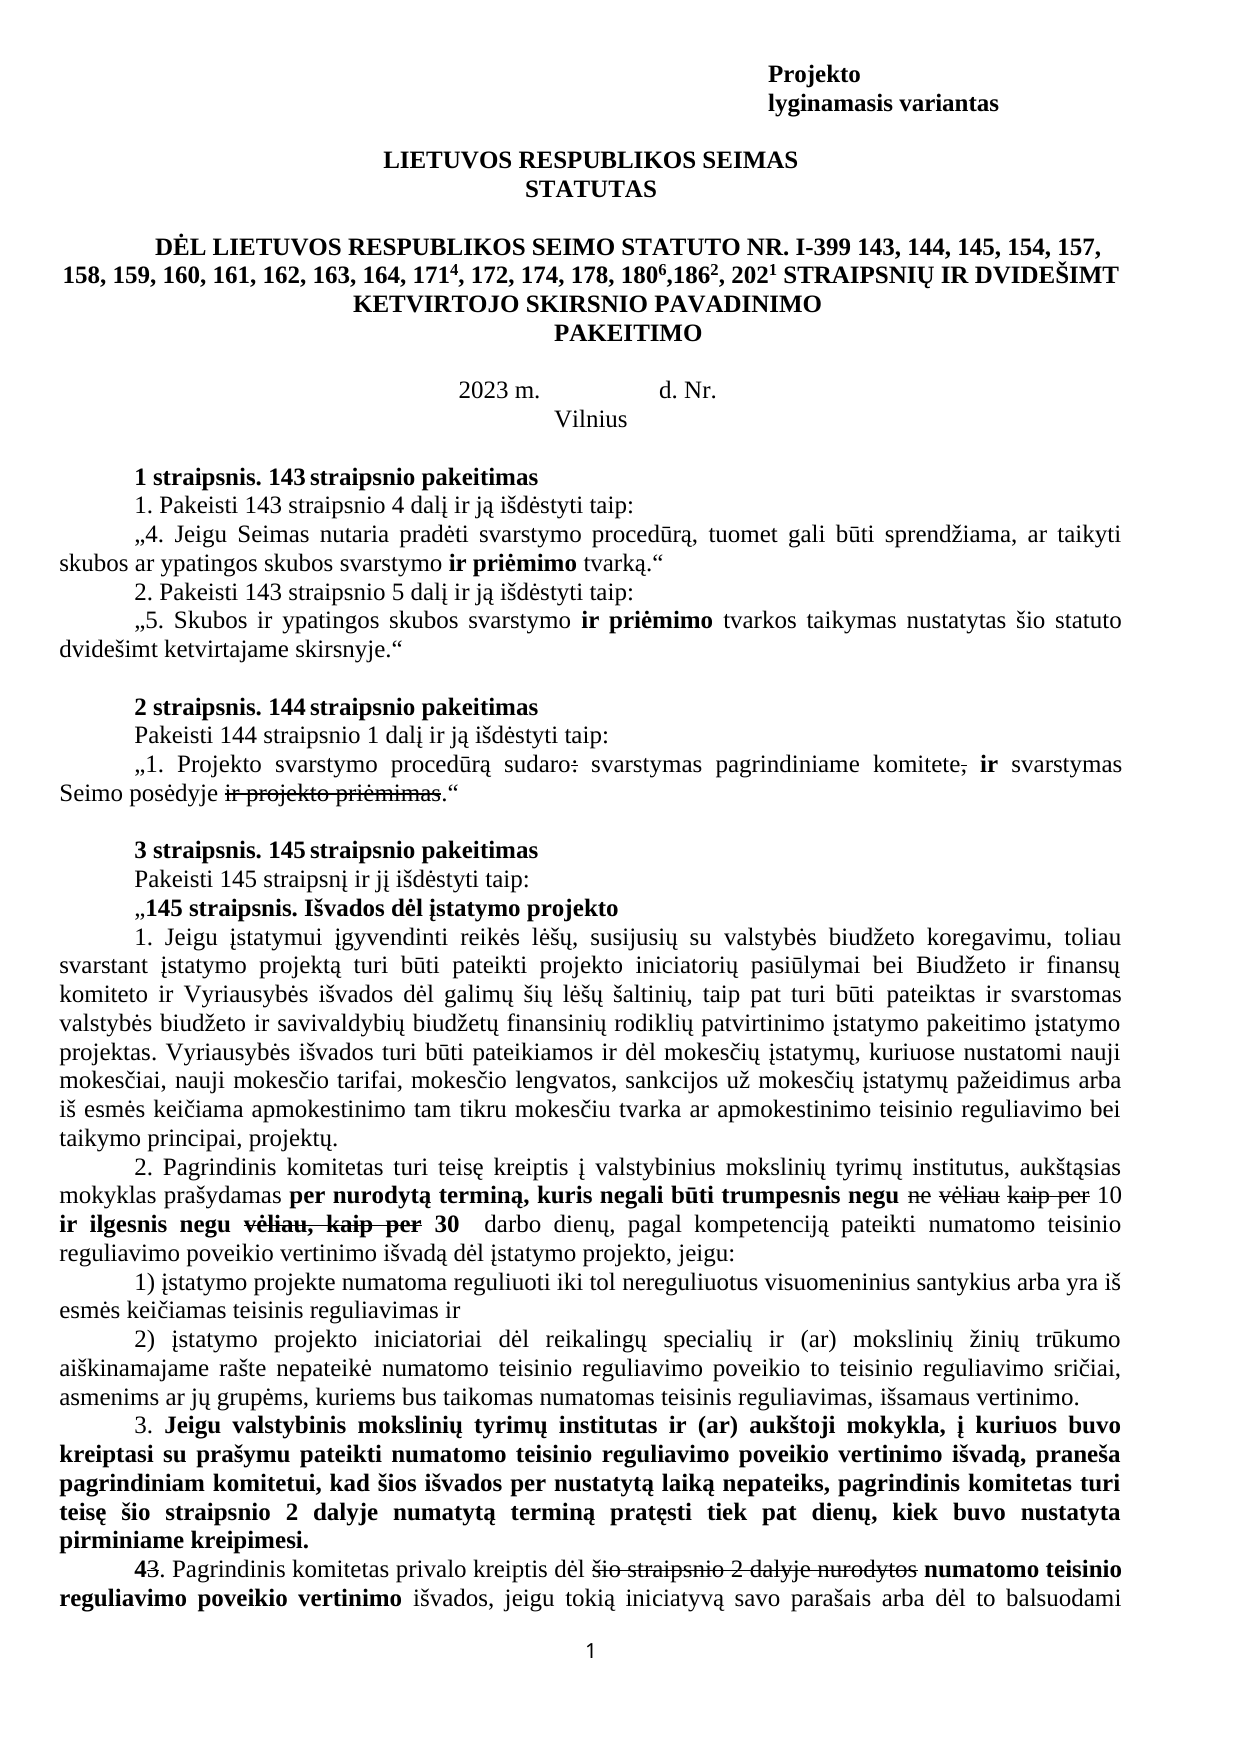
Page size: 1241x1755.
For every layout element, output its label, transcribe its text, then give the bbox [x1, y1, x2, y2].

text STATUTAS [59, 174, 1122, 203]
text Pakeisti 144 straipsnio 1 dalį ir ją išdėstyti taip: [59, 720, 1122, 749]
text 2 straipsnis. 144 straipsnio pakeitimas [59, 692, 1122, 720]
text LIETUVOS RESPUBLIKOS SEIMAS [59, 145, 1122, 174]
text 3 straipsnis. 145 straipsnio pakeitimas [59, 835, 1122, 864]
text 2) įstatymo projekto iniciatoriai dėl reikalingų specialių ir (ar) mokslinių žinių trūkumo aiškinamajame rašte nepateikė numatomo teisinio reguliavimo poveikio to teisinio reguliavimo sričiai, asmenims ar jų grupėms, kuriems bus taikomas numatomas teisinis reguliavimas, išsamaus vertinimo. [59, 1324, 1122, 1410]
text lyginamasis variantas [59, 88, 1137, 117]
text Projekto [59, 59, 1122, 88]
text Pakeisti 145 straipsnį ir jį išdėstyti taip: [59, 864, 1122, 893]
text 1. Pakeisti 143 straipsnio 4 dalį ir ją išdėstyti taip: [59, 490, 1122, 519]
text 1) įstatymo projekte numatoma reguliuoti iki tol nereguliuotus visuomeninius santykius arba yra iš esmės keičiamas teisinis reguliavimas ir [59, 1267, 1122, 1324]
text pakeitimo [59, 318, 1122, 347]
text 2023 m. d. Nr. [59, 375, 1122, 404]
text 2. Pakeisti 143 straipsnio 5 dalį ir ją išdėstyti taip: [59, 577, 1122, 605]
text DĖL LIETUVOS RESPUBLIKOS SEIMO STATUTO NR. I-399 143, 144, 145, 154, 157, 158, 159, 160, 161, 162, 163, 164, 1714, 172, 174, 178, 1806,1862, 2021 STRAIPSNIŲ IR dvidešimt ketvirtojo skirsnio pavadinimo [59, 232, 1122, 318]
text 1. Jeigu įstatymui įgyvendinti reikės lėšų, susijusių su valstybės biudžeto koregavimu, toliau svarstant įstatymo projektą turi būti pateikti projekto iniciatorių pasiūlymai bei Biudžeto ir finansų komiteto ir Vyriausybės išvados dėl galimų šių lėšų šaltinių, taip pat turi būti pateiktas ir svarstomas valstybės biudžeto ir savivaldybių biudžetų finansinių rodiklių patvirtinimo įstatymo pakeitimo įstatymo projektas. Vyriausybės išvados turi būti pateikiamos ir dėl mokesčių įstatymų, kuriuose nustatomi nauji mokesčiai, nauji mokesčio tarifai, mokesčio lengvatos, sankcijos už mokesčių įstatymų pažeidimus arba iš esmės keičiama apmokestinimo tam tikru mokesčiu tvarka ar apmokestinimo teisinio reguliavimo bei taikymo principai, projektų. [59, 922, 1122, 1152]
text „1. Projekto svarstymo procedūrą sudaro: svarstymas pagrindiniame komitete, ir svarstymas Seimo posėdyje ir projekto priėmimas.“ [59, 749, 1122, 807]
text „5. Skubos ir ypatingos skubos svarstymo ir priėmimo tvarkos taikymas nustatytas šio statuto dvidešimt ketvirtajame skirsnyje.“ [59, 605, 1122, 663]
text 3. Jeigu valstybinis mokslinių tyrimų institutas ir (ar) aukštoji mokykla, į kuriuos buvo kreiptasi su prašymu pateikti numatomo teisinio reguliavimo poveikio vertinimo išvadą, praneša pagrindiniam komitetui, kad šios išvados per nustatytą laiką nepateiks, pagrindinis komitetas turi teisę šio straipsnio 2 dalyje numatytą terminą pratęsti tiek pat dienų, kiek buvo nustatyta pirminiame kreipimesi. [59, 1410, 1122, 1554]
text 1 straipsnis. 143 straipsnio pakeitimas [59, 462, 1122, 490]
text 43. Pagrindinis komitetas privalo kreiptis dėl šio straipsnio 2 dalyje nurodytos numatomo teisinio reguliavimo poveikio vertinimo išvados, jeigu tokią iniciatyvą savo parašais arba dėl to balsuodami [59, 1554, 1122, 1612]
text „145 straipsnis. Išvados dėl įstatymo projekto [59, 893, 1122, 922]
text Vilnius [59, 404, 1122, 433]
text 2. Pagrindinis komitetas turi teisę kreiptis į valstybinius mokslinių tyrimų institutus, aukštąsias mokyklas prašydamas per nurodytą terminą, kuris negali būti trumpesnis negu ne vėliau kaip per 10 ir ilgesnis negu vėliau, kaip per 30 darbo dienų, pagal kompetenciją pateikti numatomo teisinio reguliavimo poveikio vertinimo išvadą dėl įstatymo projekto, jeigu: [59, 1152, 1122, 1267]
text „4. Jeigu Seimas nutaria pradėti svarstymo procedūrą, tuomet gali būti sprendžiama, ar taikyti skubos ar ypatingos skubos svarstymo ir priėmimo tvarką.“ [59, 519, 1122, 577]
